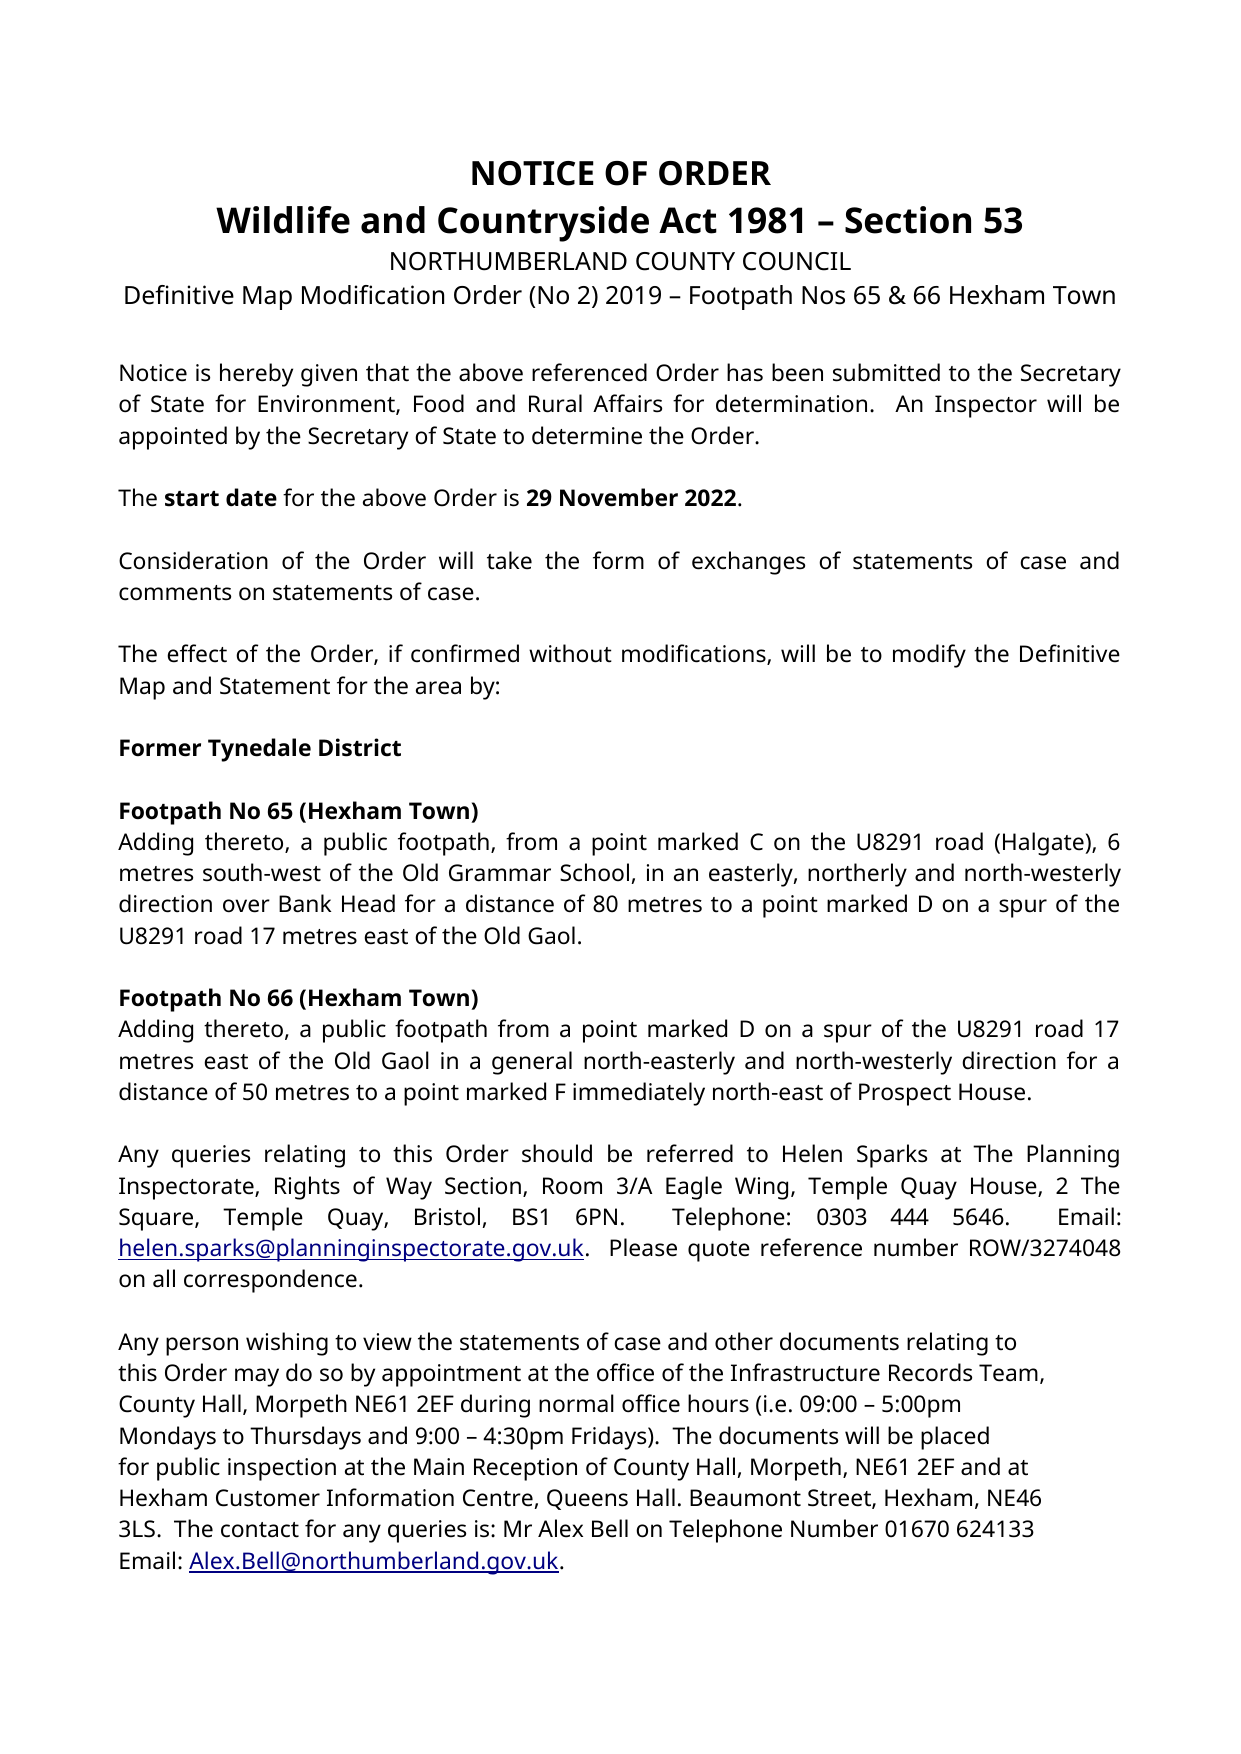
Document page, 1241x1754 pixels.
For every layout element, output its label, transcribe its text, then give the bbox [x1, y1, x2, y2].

text County Hall, Morpeth NE61 2EF during normal office hours (i.e. 09:00 – 5:00pm [118, 1388, 1122, 1420]
text Footpath No 65 (Hexham Town) [118, 795, 1122, 826]
text Any queries relating to this Order should be referred to Helen Sparks at The Planning Inspectorate, Rights of Way Section, Room 3/A Eagle Wing, Temple Quay House, 2 The Square, Temple Quay, Bristol, BS1 6PN. Telephone: 0303 444 5646. Email: helen.sparks@planninginspectorate.gov.uk. Please quote reference number ROW/3274048 on all correspondence. [118, 1138, 1122, 1295]
text Footpath No 66 (Hexham Town) [118, 982, 1122, 1013]
text NORTHUMBERLAND COUNTY COUNCIL [118, 244, 1122, 278]
text Definitive Map Modification Order (No 2) 2019 – Footpath Nos 65 & 66 Hexham Town [118, 278, 1122, 312]
text NOTICE OF ORDER [118, 150, 1122, 195]
text Mondays to Thursdays and 9:00 – 4:30pm Fridays). The documents will be placed [118, 1420, 1122, 1451]
text The effect of the Order, if confirmed without modifications, will be to modify the Definitive Map and Statement for the area by: [118, 638, 1122, 701]
text 3LS. The contact for any queries is: Mr Alex Bell on Telephone Number 01670 624133 [118, 1513, 1122, 1545]
text Any person wishing to view the statements of case and other documents relating to [118, 1326, 1122, 1357]
text Wildlife and Countryside Act 1981 – Section 53 [118, 195, 1122, 244]
text Email: Alex.Bell@northumberland.gov.uk. [118, 1545, 1122, 1576]
text Consideration of the Order will take the form of exchanges of statements of case and comments on statements of case. [118, 545, 1122, 607]
text this Order may do so by appointment at the office of the Infrastructure Records Team, [118, 1357, 1122, 1388]
text The start date for the above Order is 29 November 2022. [118, 482, 1122, 513]
text Former Tynedale District [118, 732, 1122, 763]
text for public inspection at the Main Reception of County Hall, Morpeth, NE61 2EF and at [118, 1451, 1122, 1482]
text Adding thereto, a public footpath, from a point marked C on the U8291 road (Halgate), 6 metres south-west of the Old Grammar School, in an easterly, northerly and north-westerly direction over Bank Head for a distance of 80 metres to a point marked D on a spur of the U8291 road 17 metres east of the Old Gaol. [118, 826, 1122, 951]
text Adding thereto, a public footpath from a point marked D on a spur of the U8291 road 17 metres east of the Old Gaol in a general north-easterly and north-westerly direction for a distance of 50 metres to a point marked F immediately north-east of Prospect House. [118, 1013, 1122, 1107]
text Notice is hereby given that the above referenced Order has been submitted to the Secretary of State for Environment, Food and Rural Affairs for determination. An Inspector will be appointed by the Secretary of State to determine the Order. [118, 357, 1122, 451]
text Hexham Customer Information Centre, Queens Hall. Beaumont Street, Hexham, NE46 [118, 1482, 1122, 1513]
